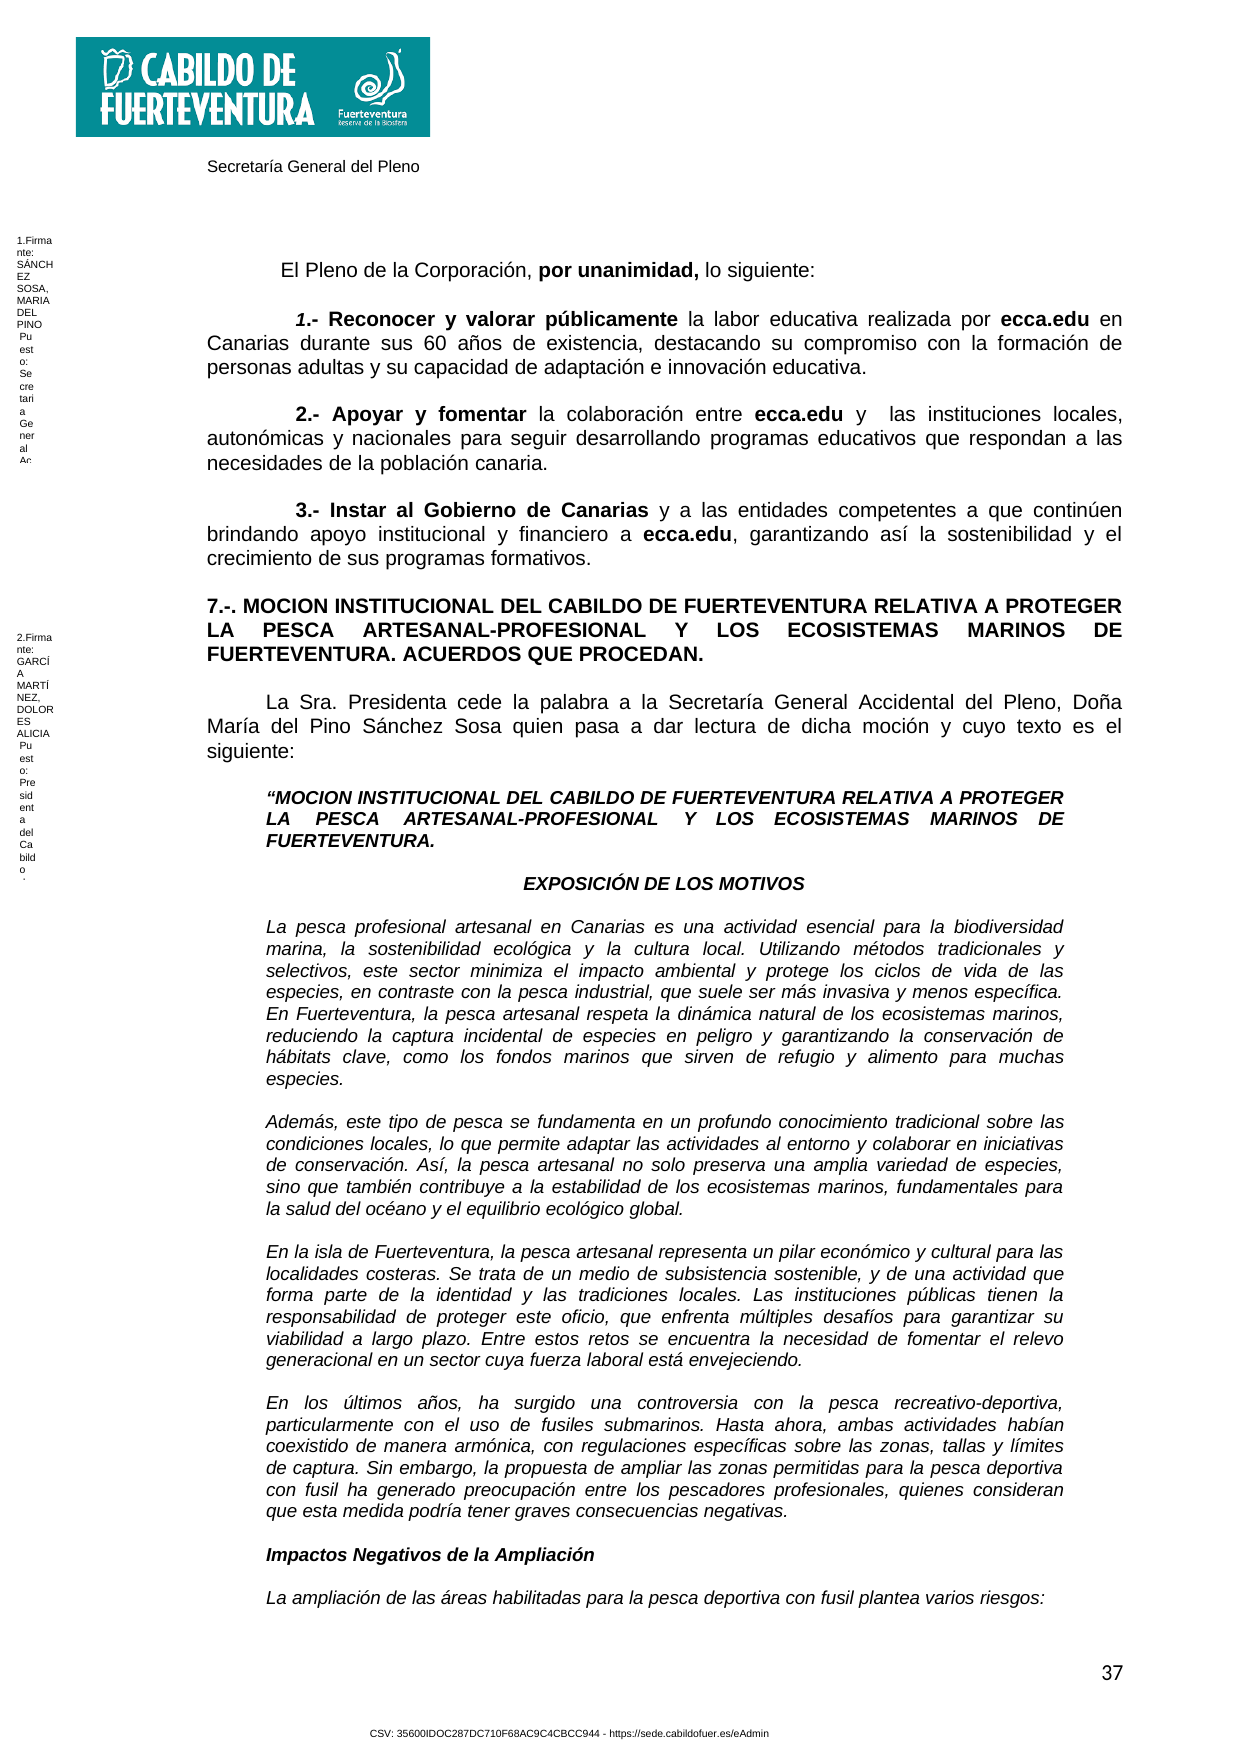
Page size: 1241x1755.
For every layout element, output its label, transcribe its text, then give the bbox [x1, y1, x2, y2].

text 2.- Apoyar y fomentar la colaboración entre ecca.edu y las instituciones locales, autonómicas y nacionales para seguir desarrollando programas educativos que respondan a las necesidades de la población canaria. [207, 402, 1123, 474]
text 1.Firmante: SÁNCHEZ SOSA,MARIA DEL PINO [17, 234, 54, 330]
text 1.- Reconocer y valorar públicamente la labor educativa realizada por ecca.edu en Canarias durante sus 60 años de existencia, destacando su compromiso con la formación de personas adultas y su capacidad de adaptación e innovación educativa. [207, 306, 1123, 379]
subtitle 37 [64, 1658, 1123, 1686]
text Puesto: Secretaria General Acctal. del Pleno Fecha Firma: 10/02/2025 12:27:40 [19, 331, 37, 463]
text La pesca profesional artesanal en Canarias es una actividad esencial para la biodiversidad marina, la sostenibilidad ecológica y la cultura local. Utilizando métodos tradicionales y selectivos, este sector minimiza el impacto ambiental y protege los ciclos de vida de las especies, en contraste con la pesca industrial, que suele ser más invasiva y menos específica. En Fuerteventura, la pesca artesanal respeta la dinámica natural de los ecosistemas marinos, reduciendo la captura incidental de especies en peligro y garantizando la conservación de hábitats clave, como los fondos marinos que sirven de refugio y alimento para muchas especies. [266, 916, 1064, 1089]
text La Sra. Presidenta cede la palabra a la Secretaría General Accidental del Pleno, Doña María del Pino Sánchez Sosa quien pasa a dar lectura de dicha moción y cuyo texto es el siguiente: [207, 690, 1123, 762]
text 7.-. MOCION INSTITUCIONAL DEL CABILDO DE FUERTEVENTURA RELATIVA A PROTEGER LA PESCA ARTESANAL-PROFESIONAL Y LOS ECOSISTEMAS MARINOS DE FUERTEVENTURA. ACUERDOS QUE PROCEDAN. [207, 594, 1123, 666]
text 3.- Instar al Gobierno de Canarias y a las entidades competentes a que continúen brindando apoyo institucional y financiero a ecca.edu, garantizando así la sostenibilidad y el crecimiento de sus programas formativos. [207, 498, 1123, 570]
text En la isla de Fuerteventura, la pesca artesanal representa un pilar económico y cultural para las localidades costeras. Se trata de un medio de subsistencia sostenible, y de una actividad que forma parte de la identidad y las tradiciones locales. Las instituciones públicas tienen la responsabilidad de proteger este oficio, que enfrenta múltiples desafíos para garantizar su viabilidad a largo plazo. Entre estos retos se encuentra la necesidad de fomentar el relevo generacional en un sector cuya fuerza laboral está envejeciendo. [266, 1241, 1064, 1371]
text Además, este tipo de pesca se fundamenta en un profundo conocimiento tradicional sobre las condiciones locales, lo que permite adaptar las actividades al entorno y colaborar en iniciativas de conservación. Así, la pesca artesanal no solo preserva una amplia variedad de especies, sino que también contribuye a la estabilidad de los ecosistemas marinos, fundamentales para la salud del océano y el equilibrio ecológico global. [266, 1111, 1064, 1219]
text EXPOSICIÓN DE LOS MOTIVOS [233, 873, 1097, 894]
text Puesto: Presidenta del Cabildo de Fuerteventura Fecha Firma: 10/02/2025 13:47:46 [19, 740, 36, 879]
text La ampliación de las áreas habilitadas para la pesca deportiva con fusil plantea varios riesgos: [266, 1587, 1241, 1608]
subtitle Impactos Negativos de la Ampliación [266, 1543, 1241, 1565]
text El Pleno de la Corporación, por unanimidad, lo siguiente: [280, 258, 1241, 282]
text 2.Firmante: GARCÍA MARTÍNEZ, DOLORES ALICIA [17, 631, 54, 739]
subtitle “MOCION INSTITUCIONAL DEL CABILDO DE FUERTEVENTURA RELATIVA A PROTEGER LA PESCA ARTESANAL-PROFESIONAL Y LOS ECOSISTEMAS MARINOS DE FUERTEVENTURA. [266, 786, 1064, 851]
text En los últimos años, ha surgido una controversia con la pesca recreativo-deportiva, particularmente con el uso de fusiles submarinos. Hasta ahora, ambas actividades habían coexistido de manera armónica, con regulaciones específicas sobre las zonas, tallas y límites de captura. Sin embargo, la propuesta de ampliar las zonas permitidas para la pesca deportiva con fusil ha generado preocupación entre los pescadores profesionales, quienes consideran que esta medida podría tener graves consecuencias negativas. [266, 1392, 1064, 1522]
